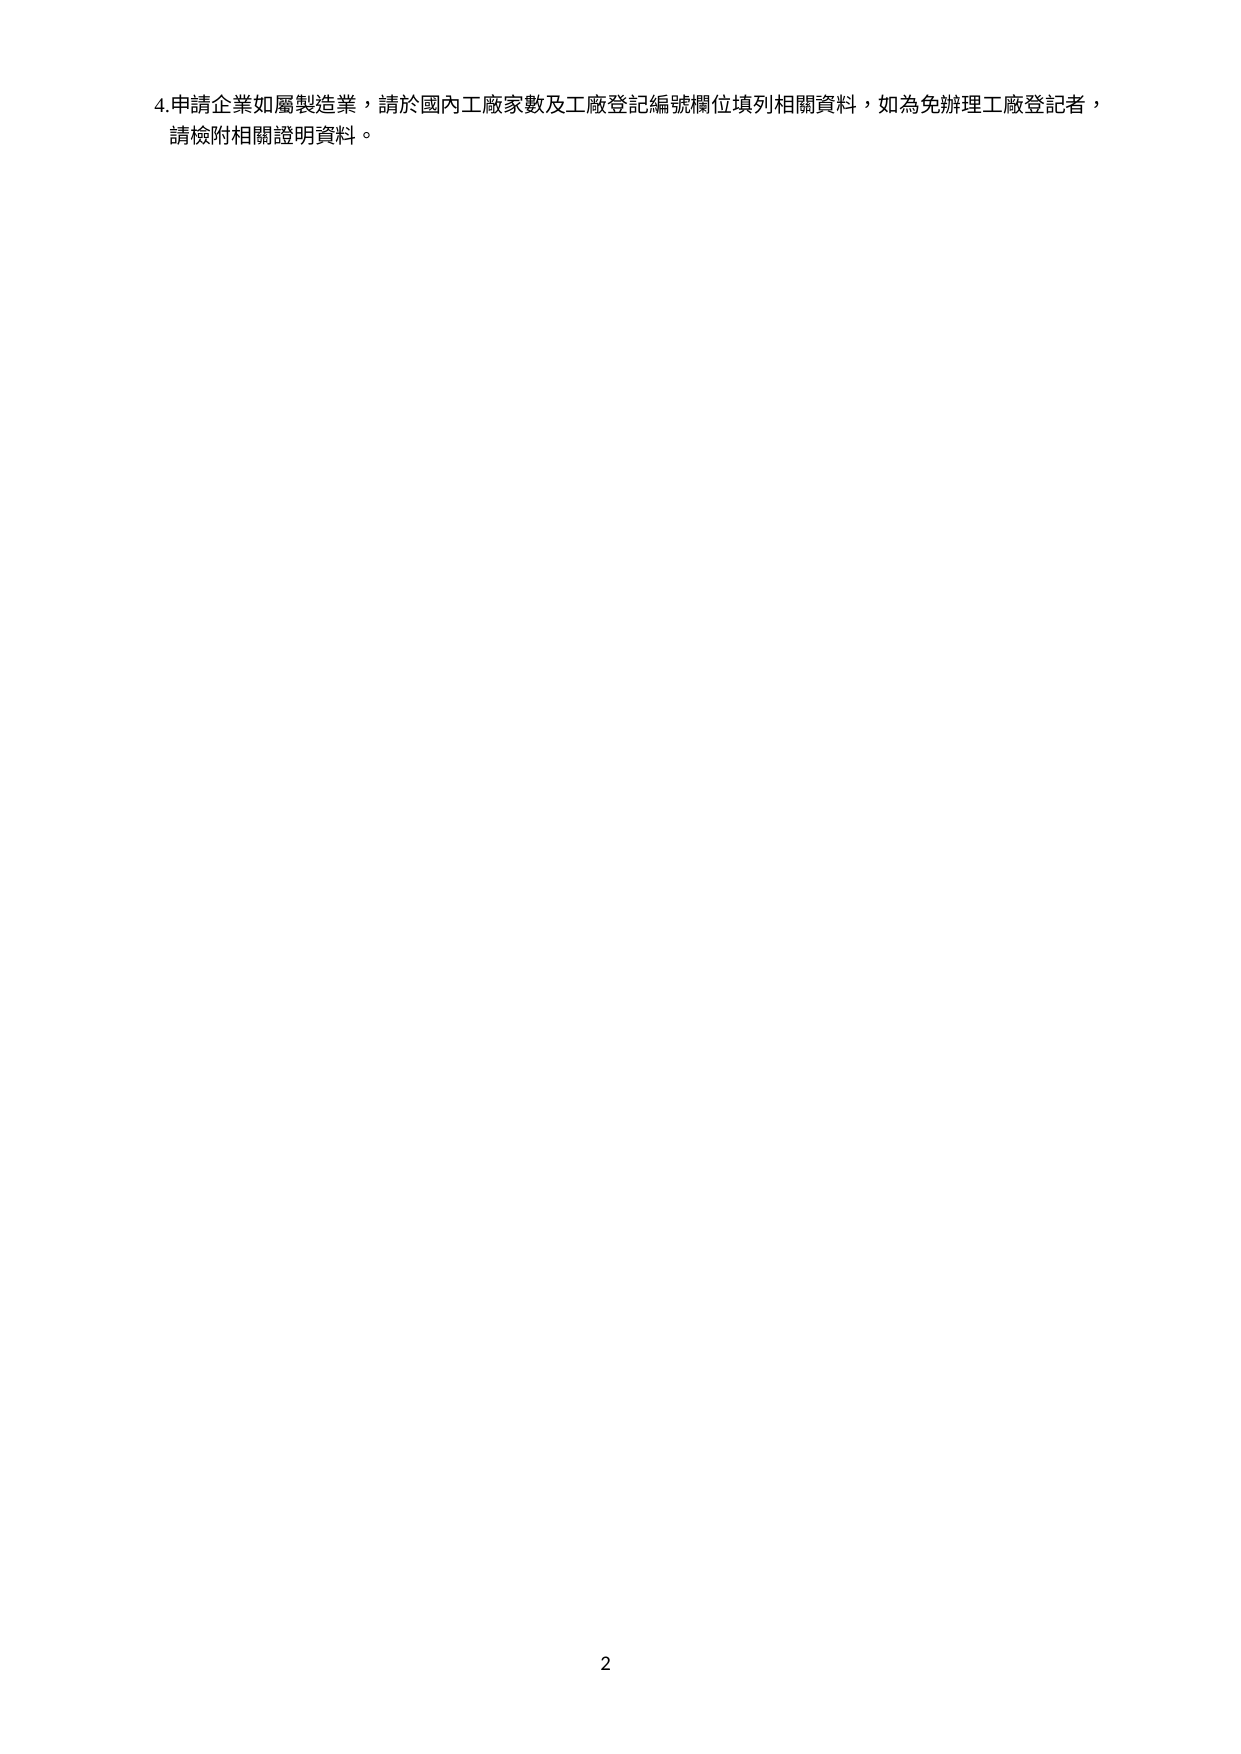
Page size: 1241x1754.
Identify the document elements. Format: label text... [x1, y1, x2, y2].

text 4.申請企業如屬製造業，請於國內工廠家數及工廠登記編號欄位填列相關資料，如為免辦理工廠登記者， [148, 89, 1122, 119]
text 請檢附相關證明資料。 [162, 119, 1122, 149]
